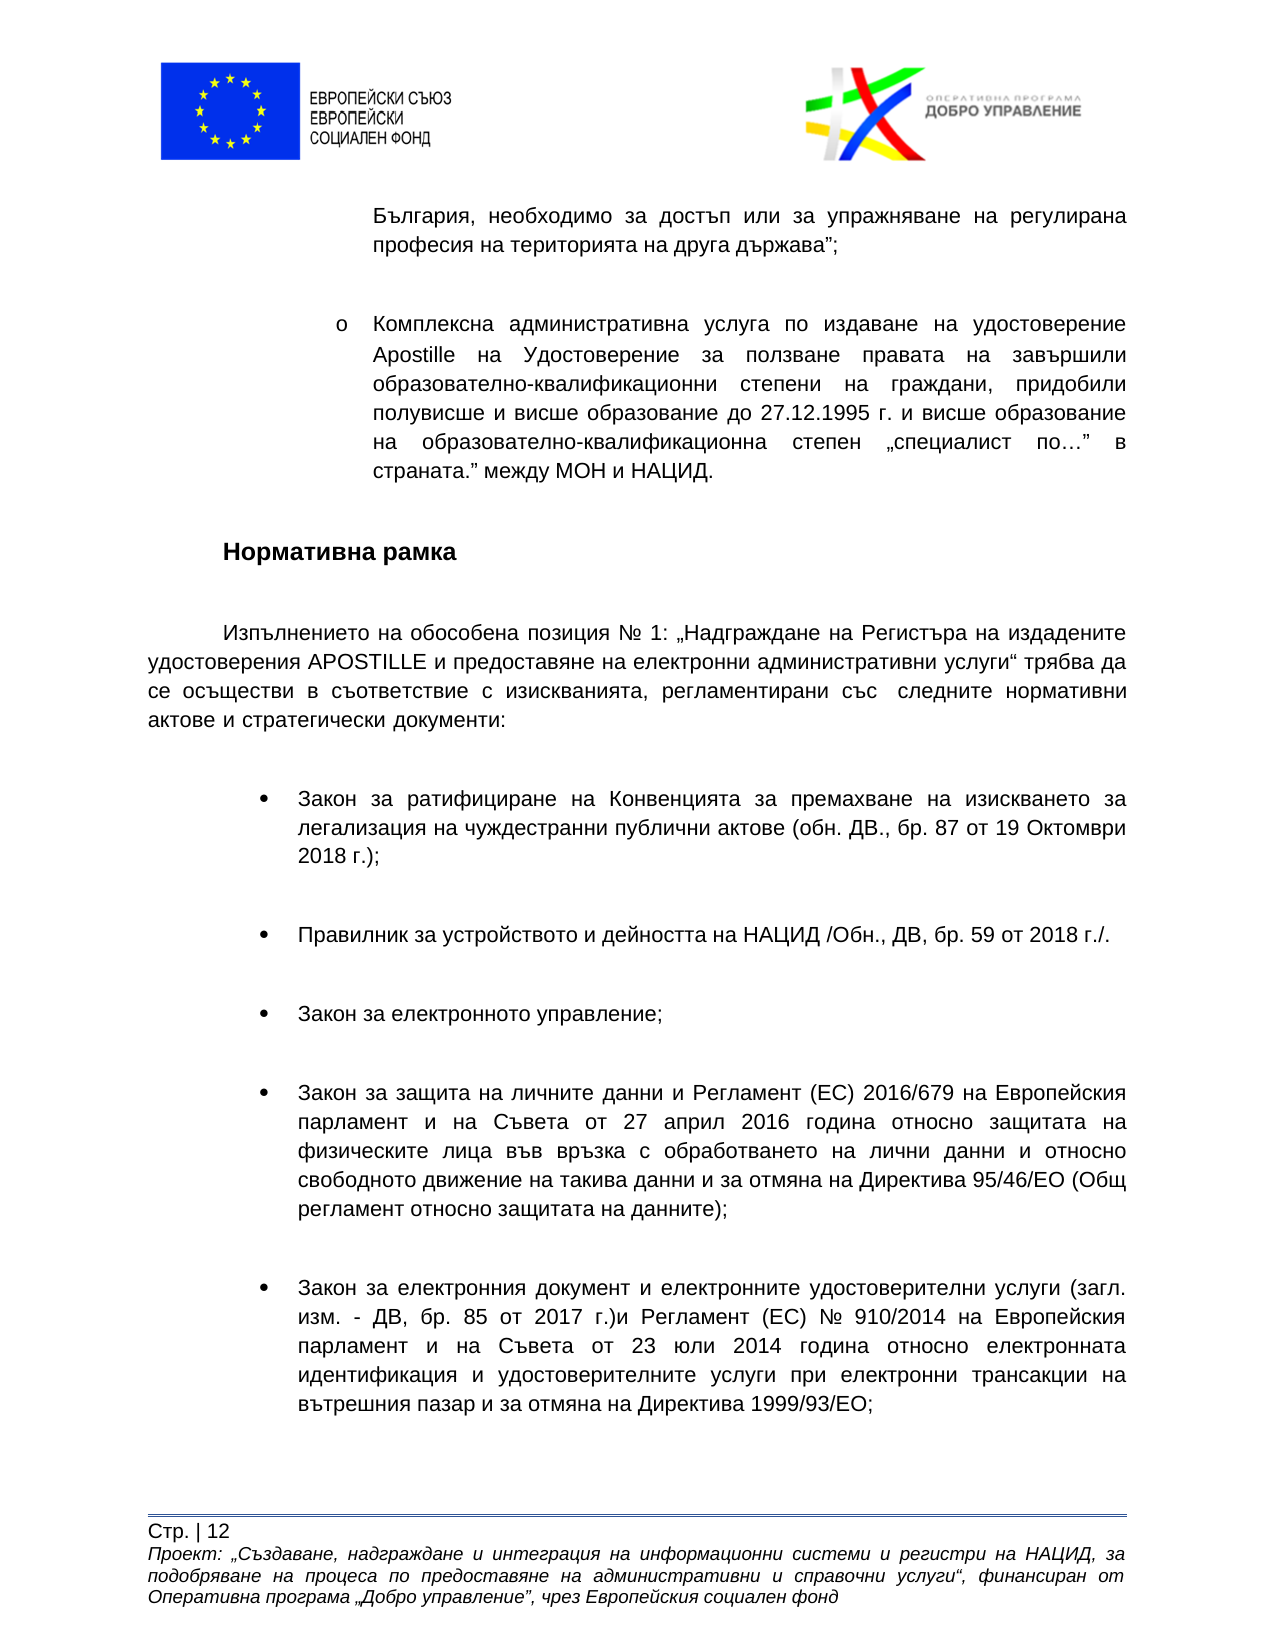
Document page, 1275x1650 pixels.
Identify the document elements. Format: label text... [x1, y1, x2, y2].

list Правилник за устройството и дейността на НАЦИД /Обн., ДВ, бр. 59 от 2018 г./. [260, 922, 1127, 948]
list Закон за ратифициране на Конвенцията за премахване на изискването за легализация на чуждестранни публични актове (обн. ДВ., бр. 87 от 19 Октомври 2018 г.); [260, 786, 1127, 869]
subtitle Нормативна рамка [148, 537, 1127, 565]
list Закон за електронния документ и електронните удостоверителни услуги (загл. изм. - ДВ, бр. 85 от 2017 г.)и Регламент (ЕС) № 910/2014 на Европейския парламент и на Съвета от 23 юли 2014 година относно електронната идентификация и удостоверителните услуги при електронни трансакции на вътрешния пазар и за отмяна на Директива 1999/93/ЕО; [260, 1275, 1127, 1416]
list България, необходимо за достъп или за упражняване на регулирана професия на територията на друга държава”; [335, 203, 1127, 257]
list Закон за защита на личните данни и Регламент (ЕС) 2016/679 на Европейския парламент и на Съвета от 27 април 2016 година относно защитата на физическите лица във връзка с обработването на лични данни и относно свободното движение на такива данни и за отмяна на Директива 95/46/EО (Общ регламент относно защитата на данните); [260, 1080, 1127, 1221]
list Комплексна административна услуга по издаване на удостоверение Apostille на Удостоверение за ползване правата на завършили образователно-квалификационни степени на граждани, придобили полувисше и висше образование до 27.12.1995 г. и висше образование на образователно-квалификационна степен „специалист по…” в страната.” между МОН и НАЦИД. [335, 311, 1127, 483]
list Закон за електронното управление; [260, 1001, 1127, 1027]
text Изпълнението на обособена позиция № 1: „Надграждане на Регистъра на издадените удостоверения APOSTILLE и предоставяне на електронни административни услуги“ трябва да се осъществи в съответствие с изискванията, регламентирани със следните нормативни актове и стратегически документи: [148, 620, 1127, 732]
